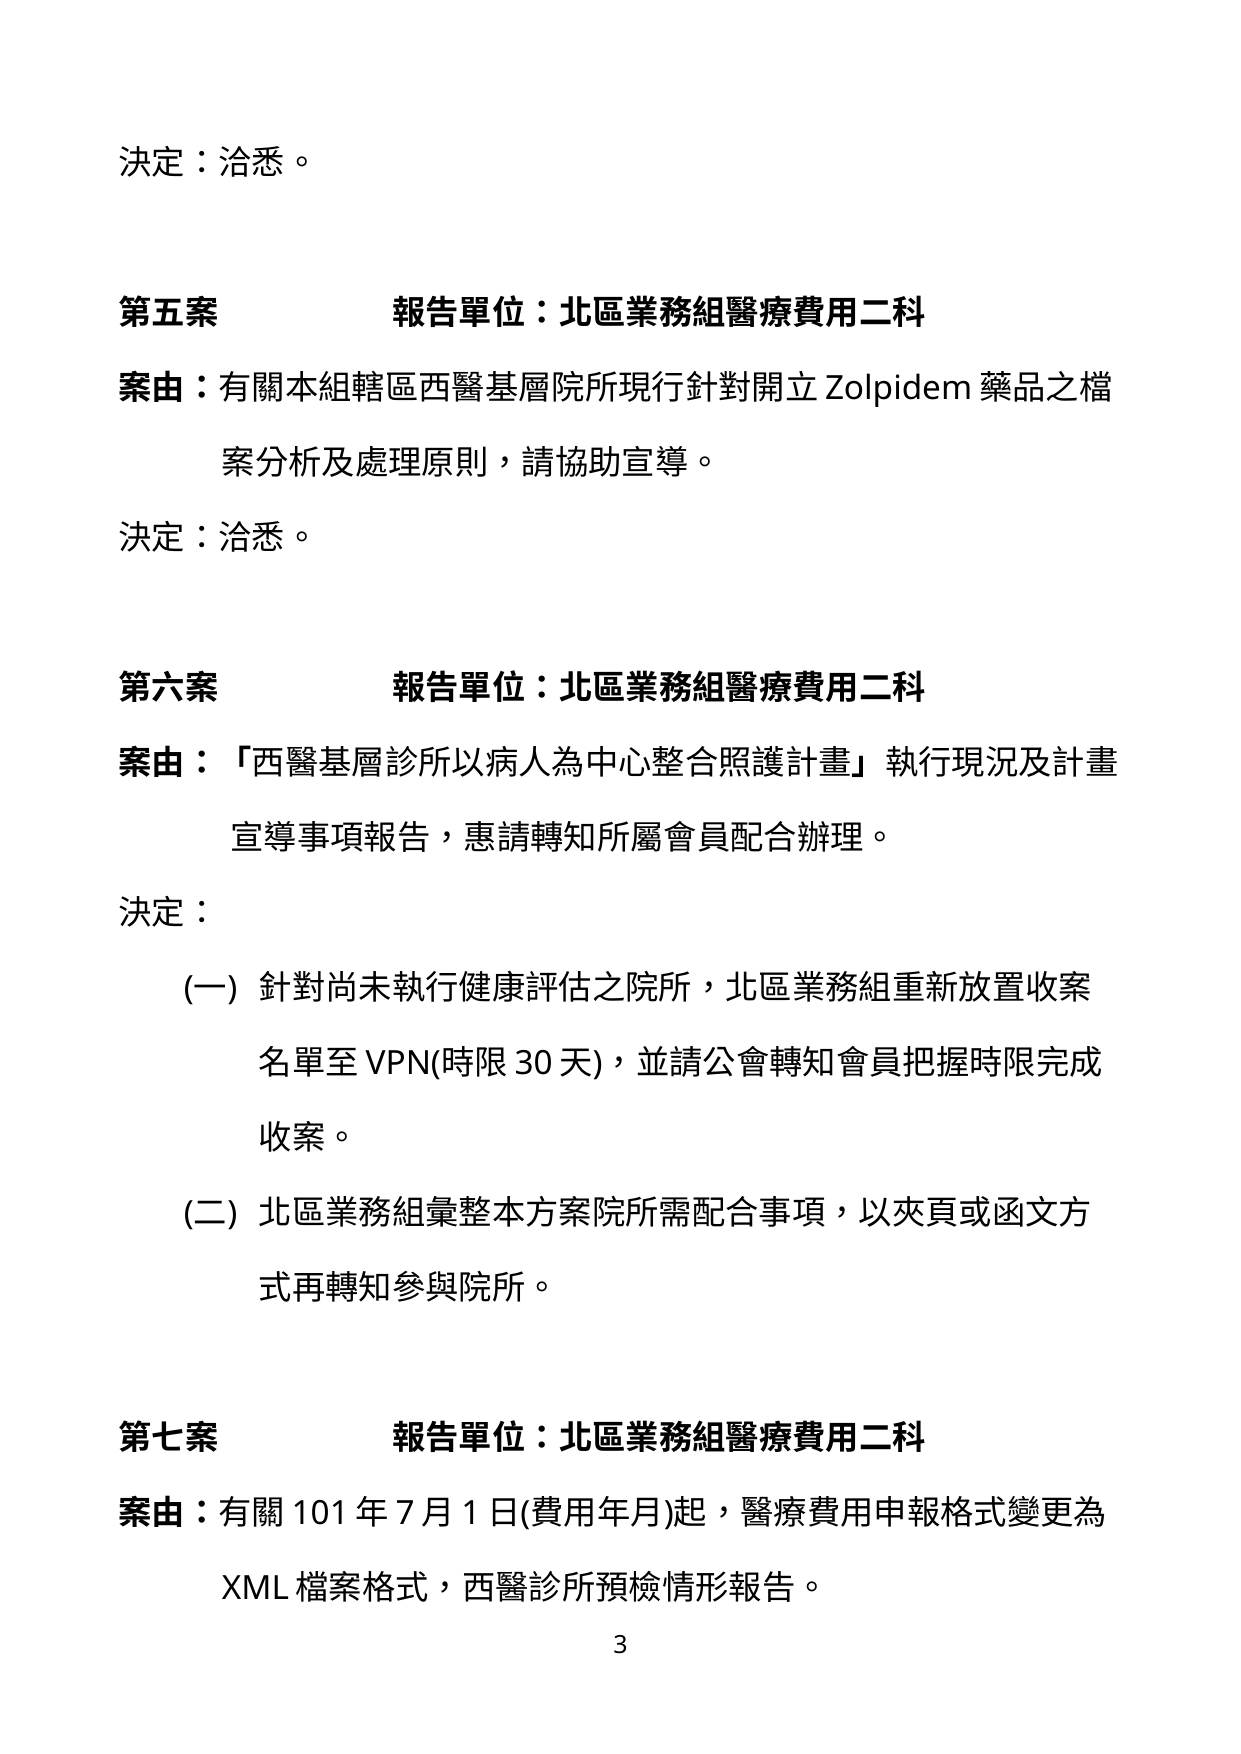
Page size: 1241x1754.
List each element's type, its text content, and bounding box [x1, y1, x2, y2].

text 決定： [118, 872, 1122, 947]
text 第六案 報告單位：北區業務組醫療費用二科 [118, 647, 1122, 722]
list 針對尚未執行健康評估之院所，北區業務組重新放置收案名單至VPN(時限30天)，並請公會轉知會員把握時限完成收案。 [184, 947, 1122, 1172]
text 案由：有關101年7月1日(費用年月)起，醫療費用申報格式變更為XML檔案格式，西醫診所預檢情形報告。 [118, 1472, 1122, 1622]
text 決定：洽悉。 [118, 497, 1122, 572]
list 北區業務組彙整本方案院所需配合事項，以夾頁或函文方式再轉知參與院所。 [184, 1172, 1122, 1322]
text 案由：有關本組轄區西醫基層院所現行針對開立Zolpidem藥品之檔案分析及處理原則，請協助宣導。 [118, 347, 1122, 497]
text 決定：洽悉。 [118, 122, 1122, 197]
text 第五案 報告單位：北區業務組醫療費用二科 [118, 272, 1122, 347]
text 第七案 報告單位：北區業務組醫療費用二科 [118, 1397, 1122, 1472]
text 案由：「西醫基層診所以病人為中心整合照護計畫」執行現況及計畫宣導事項報告，惠請轉知所屬會員配合辦理。 [118, 722, 1122, 872]
